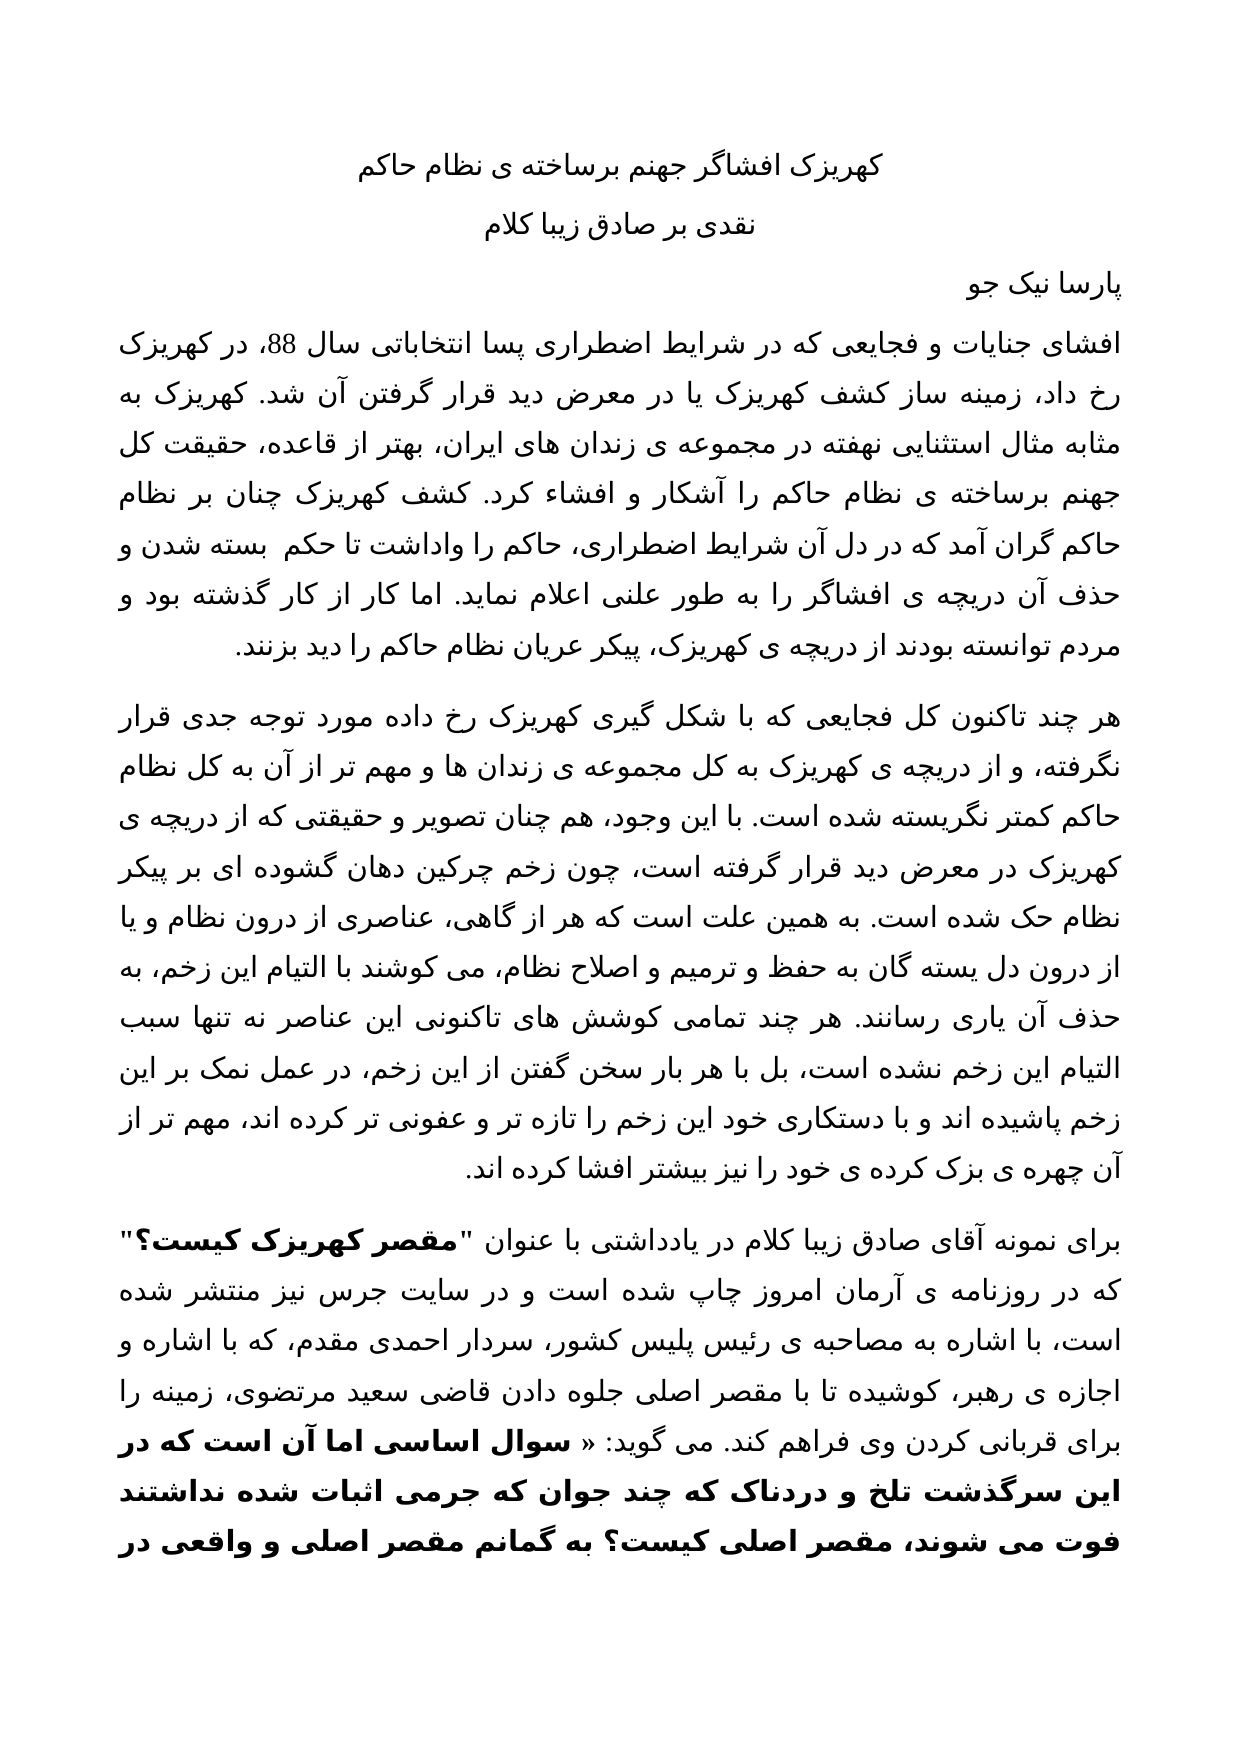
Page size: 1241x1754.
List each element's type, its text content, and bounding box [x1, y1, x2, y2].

text افشای جنایات و فجایعی که در شرایط اضطراری پسا انتخاباتی سال 88، در کهریزک رخ داد، زمینه ساز کشف کهریزک یا در معرض دید قرار گرفتن آن شد. کهریزک به مثابه مثال استثنایی نهفته در مجموعه ی زندان های ایران، بهتر از قاعده، حقیقت کل جهنم برساخته ی نظام حاکم را آشکار و افشاء کرد. کشف کهریزک چنان بر نظام حاکم گران آمد که در دل آن شرایط اضطراری، حاکم را واداشت تا حکم بسته شدن و حذف آن دریچه ی افشاگر را به طور علنی اعلام نماید. اما کار از کار گذشته بود و مردم توانسته بودند از دریچه ی کهریزک، پیکر عریان نظام حاکم را دید بزنند. [118, 326, 1122, 661]
text نقدی بر صادق زیبا کلام [118, 207, 1122, 241]
text برای نمونه آقای صادق زیبا کلام در یادداشتی با عنوان "مقصر کهریزک کیست؟" که در روزنامه ی آرمان امروز چاپ شده است و در سایت جرس نیز منتشر شده است، با اشاره به مصاحبه ی رئیس پلیس کشور، سردار احمدی‌ مقدم، که با اشاره و اجازه ی رهبر، کوشیده تا با مقصر اصلی جلوه دادن قاضی سعید مرتضوی، زمینه را برای قربانی کردن وی فراهم کند. می گوید: « سوال اساسی اما آن است که در این سرگذشت تلخ و دردناک که چند جوان که جرمی اثبات ‌شده نداشتند فوت می ‌شوند، مقصر اصلی کیست؟ به گمانم مقصر اصلی و واقعی در این ماجرا نه قاضی مرتضوی بوده، نه رئیس پلیس تهران و نه هیچ یک از مقامات مسئول نیروی انتظامی. البته قوه ‌قضاییه در این زمینه ورود به موقع داشت. در پرتو نبود نظارت بهنگام است که این افراد عملا براساس دیدگاه خود که تصور می ‌کنند دقیق است هر تصمیمی می‌ گیرند اما چون حساب شده نیست تبعاتی به دنبال می‌ آورد که باقی ارکان را نیز تحت‌ الشعاع رفتارهای خود قرار می‌ دهد.» نخست آن که مساله ی اصلی آن نیست که چند جوان که جرمی اثبات شده نداشتند فوت می شوند، بل مساله ی اصلی وجود کهریزک به مثابه فضا و مکانی است که در آن افراد به حیات برهنه ی صرف کاسته می شوند و به ساده گی شکنجه و تحقیر و سلاخی می شوند. آقای صادق زیبا کلام، به نفس وجود کهریزک اعتراضی ندارد، مهم تر آن که حتا به زندانی شدن سارق و قمه کش و زورگیر در کهریزک نیز اعتراضی ندارد، بل تنها اعتراض وی آن است که: « قاضی مرتضوی نمی‌ توانسته نداند که کهریزک چگونه جایی است. وی به عنوان دادستان تهران، نمی‌ توانسته نداند که چه افرادی در کهریزک نگهداری می‌ شده‌اند یا نمی ‌توانسته نداند که افرادی که دستگیر شده‌ بودند افرادی عادی بوده‌ اند نه سارق، قمه‌ کش و زورگیر.» [118, 1223, 1122, 1558]
text هر چند تاکنون کل فجایعی که با شکل گیری کهریزک رخ داده مورد توجه جدی قرار نگرفته، و از دریچه ی کهریزک به کل مجموعه ی زندان ها و مهم تر از آن به کل نظام حاکم کمتر نگریسته شده است. با این وجود، هم چنان تصویر و حقیقتی که از دریچه ی کهریزک در معرض دید قرار گرفته است، چون زخم چرکین دهان گشوده ای بر پیکر نظام حک شده است. به همین علت است که هر از گاهی، عناصری از درون نظام و یا از درون دل یسته گان به حفظ و ترمیم و اصلاح نظام، می کوشند با التیام این زخم، به حذف آن یاری رسانند. هر چند تمامی کوشش های تاکنونی این عناصر نه تنها سبب التیام این زخم نشده است، بل با هر بار سخن گفتن از این زخم، در عمل نمک بر این زخم پاشیده اند و با دستکاری خود این زخم را تازه تر و عفونی تر کرده اند، مهم تر از آن چهره ی بزک کرده ی خود را نیز بیشتر افشا کرده اند. [118, 699, 1122, 1185]
text کهریزک افشاگر جهنم برساخته ی نظام حاکم [118, 148, 1122, 181]
text پارسا نیک جو [118, 266, 1122, 300]
